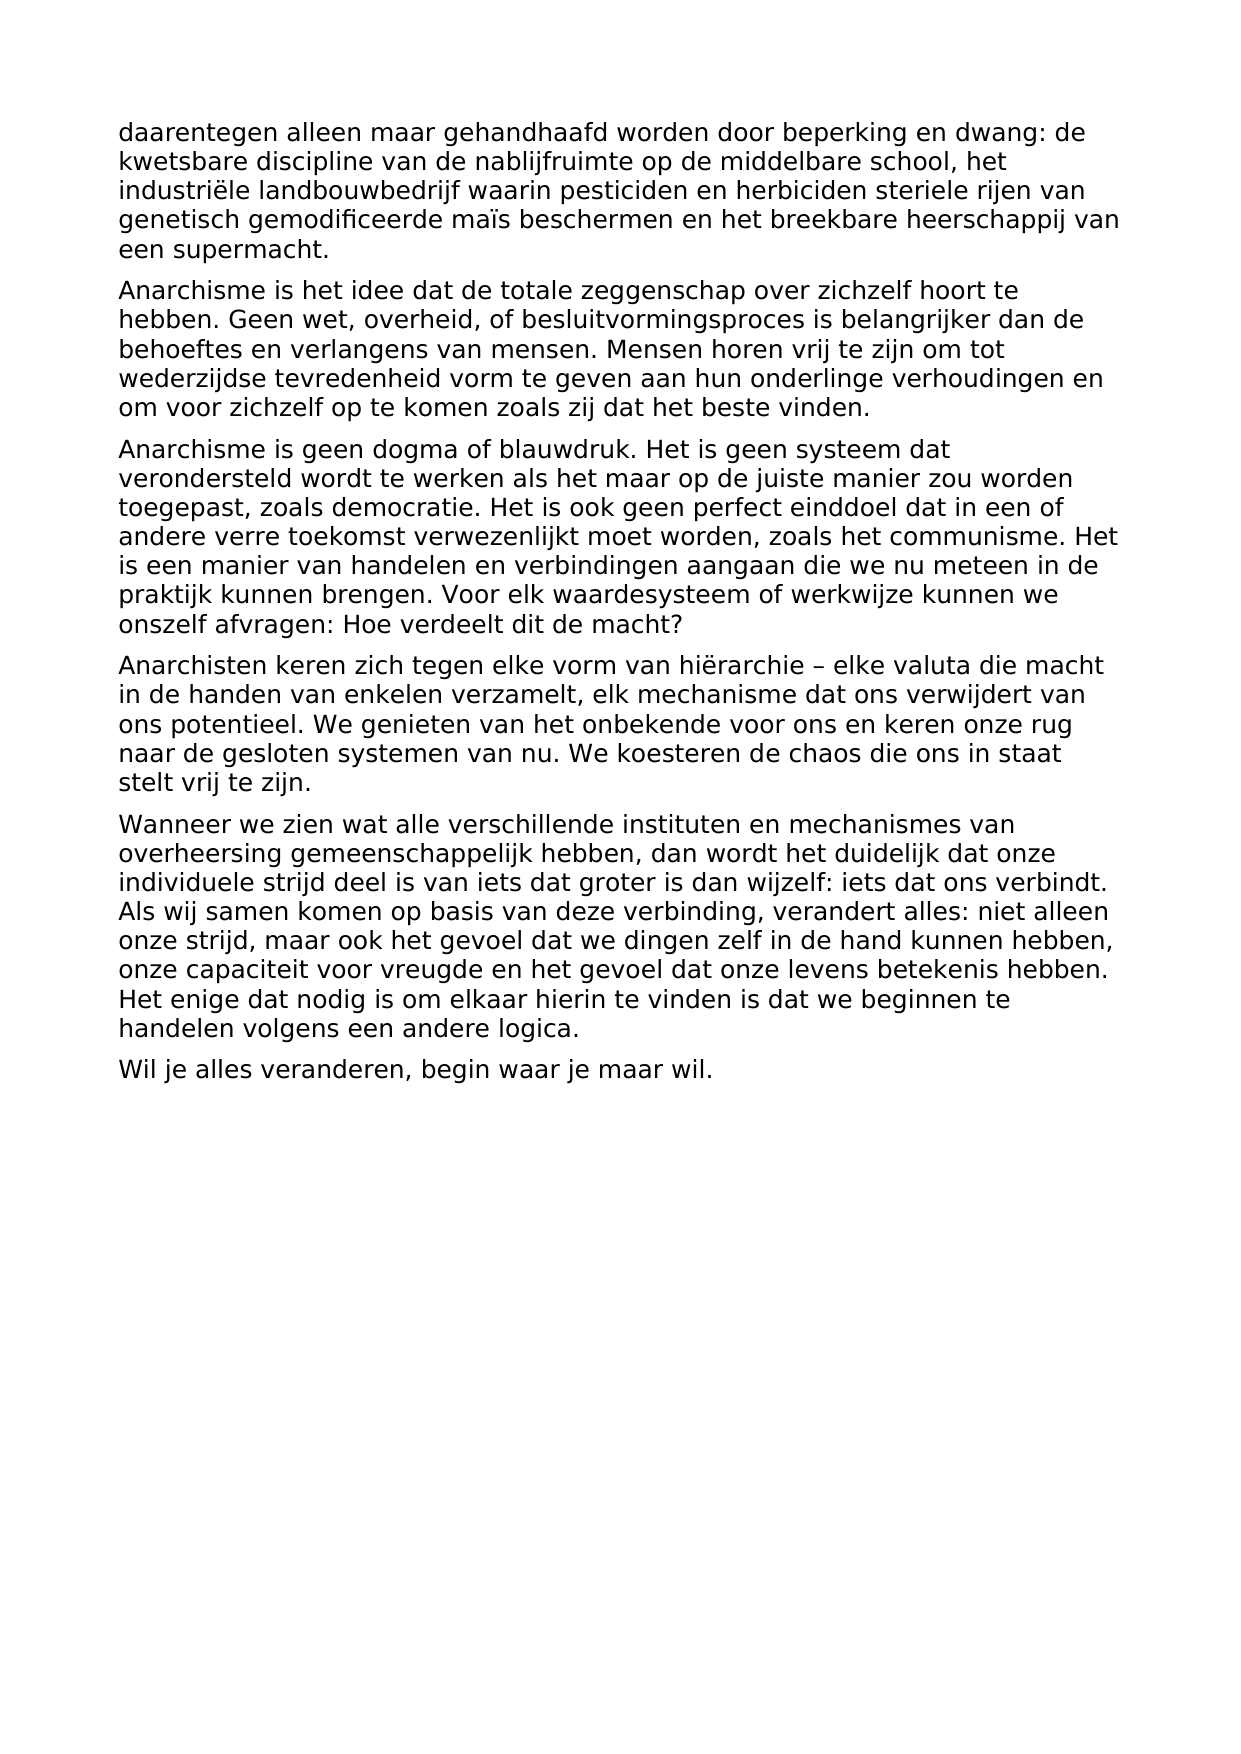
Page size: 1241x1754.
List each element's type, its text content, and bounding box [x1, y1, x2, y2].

text Wanneer we zien wat alle verschillende instituten en mechanismes van overheersing gemeenschappelijk hebben, dan wordt het duidelijk dat onze individuele strijd deel is van iets dat groter is dan wijzelf: iets dat ons verbindt. Als wij samen komen op basis van deze verbinding, verandert alles: niet alleen onze strijd, maar ook het gevoel dat we dingen zelf in de hand kunnen hebben, onze capaciteit voor vreugde en het gevoel dat onze levens betekenis hebben. Het enige dat nodig is om elkaar hierin te vinden is dat we beginnen te handelen volgens een andere logica. [118, 810, 1122, 1043]
text Anarchisme is geen dogma of blauwdruk. Het is geen systeem dat verondersteld wordt te werken als het maar op de juiste manier zou worden toegepast, zoals democratie. Het is ook geen perfect einddoel dat in een of andere verre toekomst verwezenlijkt moet worden, zoals het communisme. Het is een manier van handelen en verbindingen aangaan die we nu meteen in de praktijk kunnen brengen. Voor elk waardesysteem of werkwijze kunnen we onszelf afvragen: Hoe verdeelt dit de macht? [118, 435, 1122, 639]
text Wil je alles veranderen, begin waar je maar wil. [118, 1056, 1122, 1085]
text Anarchisme is het idee dat de totale zeggenschap over zichzelf hoort te hebben. Geen wet, overheid, of besluitvormingsproces is belangrijker dan de behoeftes en verlangens van mensen. Mensen horen vrij te zijn om tot wederzijdse tevredenheid vorm te geven aan hun onderlinge verhoudingen en om voor zichzelf op te komen zoals zij dat het beste vinden. [118, 276, 1122, 422]
text daarentegen alleen maar gehandhaafd worden door beperking en dwang: de kwetsbare discipline van de nablijfruimte op de middelbare school, het industriële landbouwbedrijf waarin pesticiden en herbiciden steriele rijen van genetisch gemodificeerde maïs beschermen en het breekbare heerschappij van een supermacht. [118, 118, 1122, 264]
text Anarchisten keren zich tegen elke vorm van hiërarchie – elke valuta die macht in de handen van enkelen verzamelt, elk mechanisme dat ons verwijdert van ons potentieel. We genieten van het onbekende voor ons en keren onze rug naar de gesloten systemen van nu. We koesteren de chaos die ons in staat stelt vrij te zijn. [118, 651, 1122, 797]
